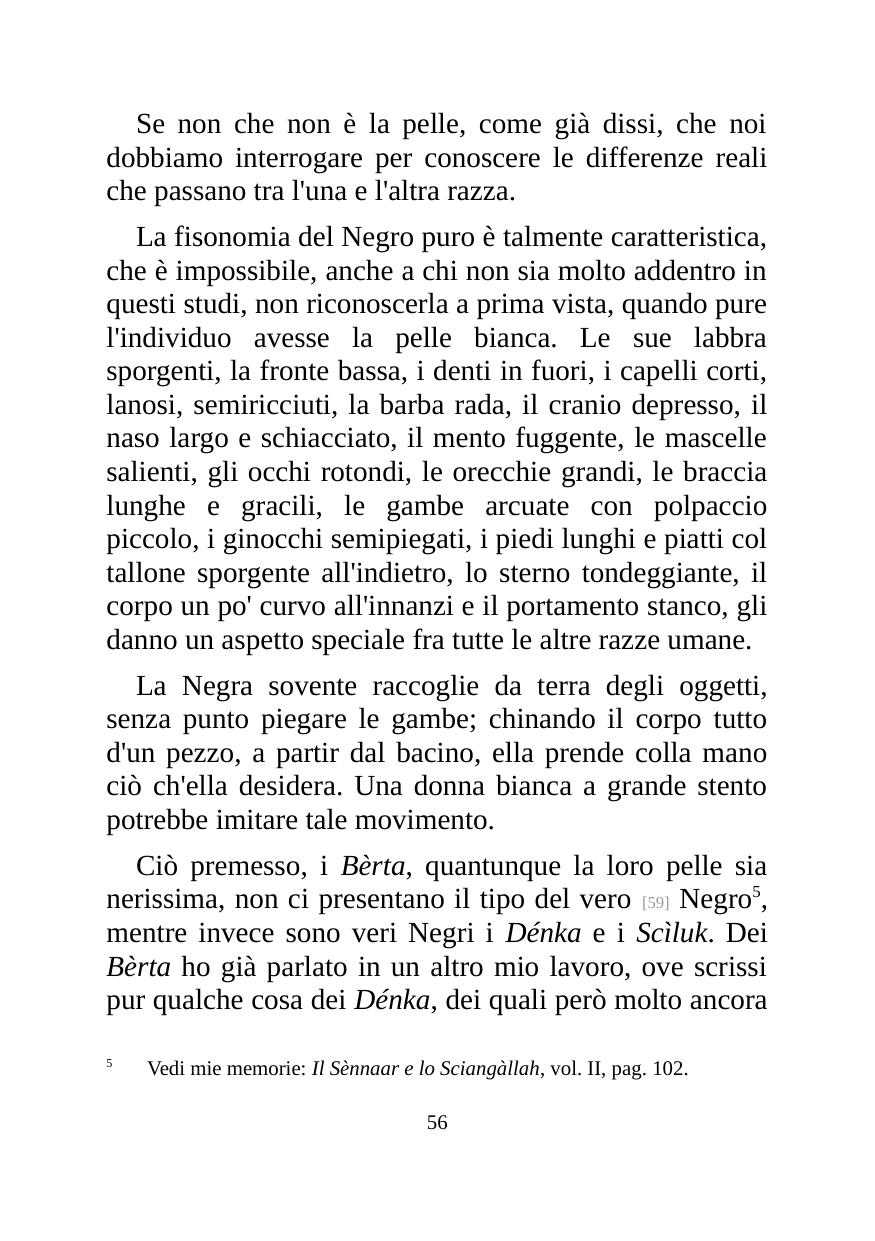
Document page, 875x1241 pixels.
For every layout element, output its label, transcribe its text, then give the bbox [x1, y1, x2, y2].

text La Negra sovente raccoglie da terra degli oggetti, senza punto piegare le gambe; chinando il corpo tutto d'un pezzo, a partir dal bacino, ella prende colla mano ciò ch'ella desidera. Una donna bianca a grande stento potrebbe imitare tale movimento. [106, 668, 768, 836]
text Vedi mie memorie: Il Sènnaar e lo Sciangàllah, vol. II, pag. 102. [106, 1056, 768, 1080]
text La fisonomia del Negro puro è talmente caratteristica, che è impossibile, anche a chi non sia molto addentro in questi studi, non riconoscerla a prima vista, quando pure l'individuo avesse la pelle bianca. Le sue labbra sporgenti, la fronte bassa, i denti in fuori, i capelli corti, lanosi, semiricciuti, la barba rada, il cranio depresso, il naso largo e schiacciato, il mento fuggente, le mascelle salienti, gli occhi rotondi, le orecchie grandi, le braccia lunghe e gracili, le gambe arcuate con polpaccio piccolo, i ginocchi semipiegati, i piedi lunghi e piatti col tallone sporgente all'indietro, lo sterno tondeggiante, il corpo un po' curvo all'innanzi e il portamento stanco, gli danno un aspetto speciale fra tutte le altre razze umane. [106, 219, 768, 655]
text Ciò premesso, i Bèrta, quantunque la loro pelle sia nerissima, non ci presentano il tipo del vero [59] Negro, mentre invece sono veri Negri i Dénka e i Scìluk. Dei Bèrta ho già parlato in un altro mio lavoro, ove scrissi pur qualche cosa dei Dénka, dei quali però molto ancora [106, 848, 768, 1016]
text Se non che non è la pelle, come già dissi, che noi dobbiamo interrogare per conoscere le differenze reali che passano tra l'una e l'altra razza. [106, 106, 768, 207]
